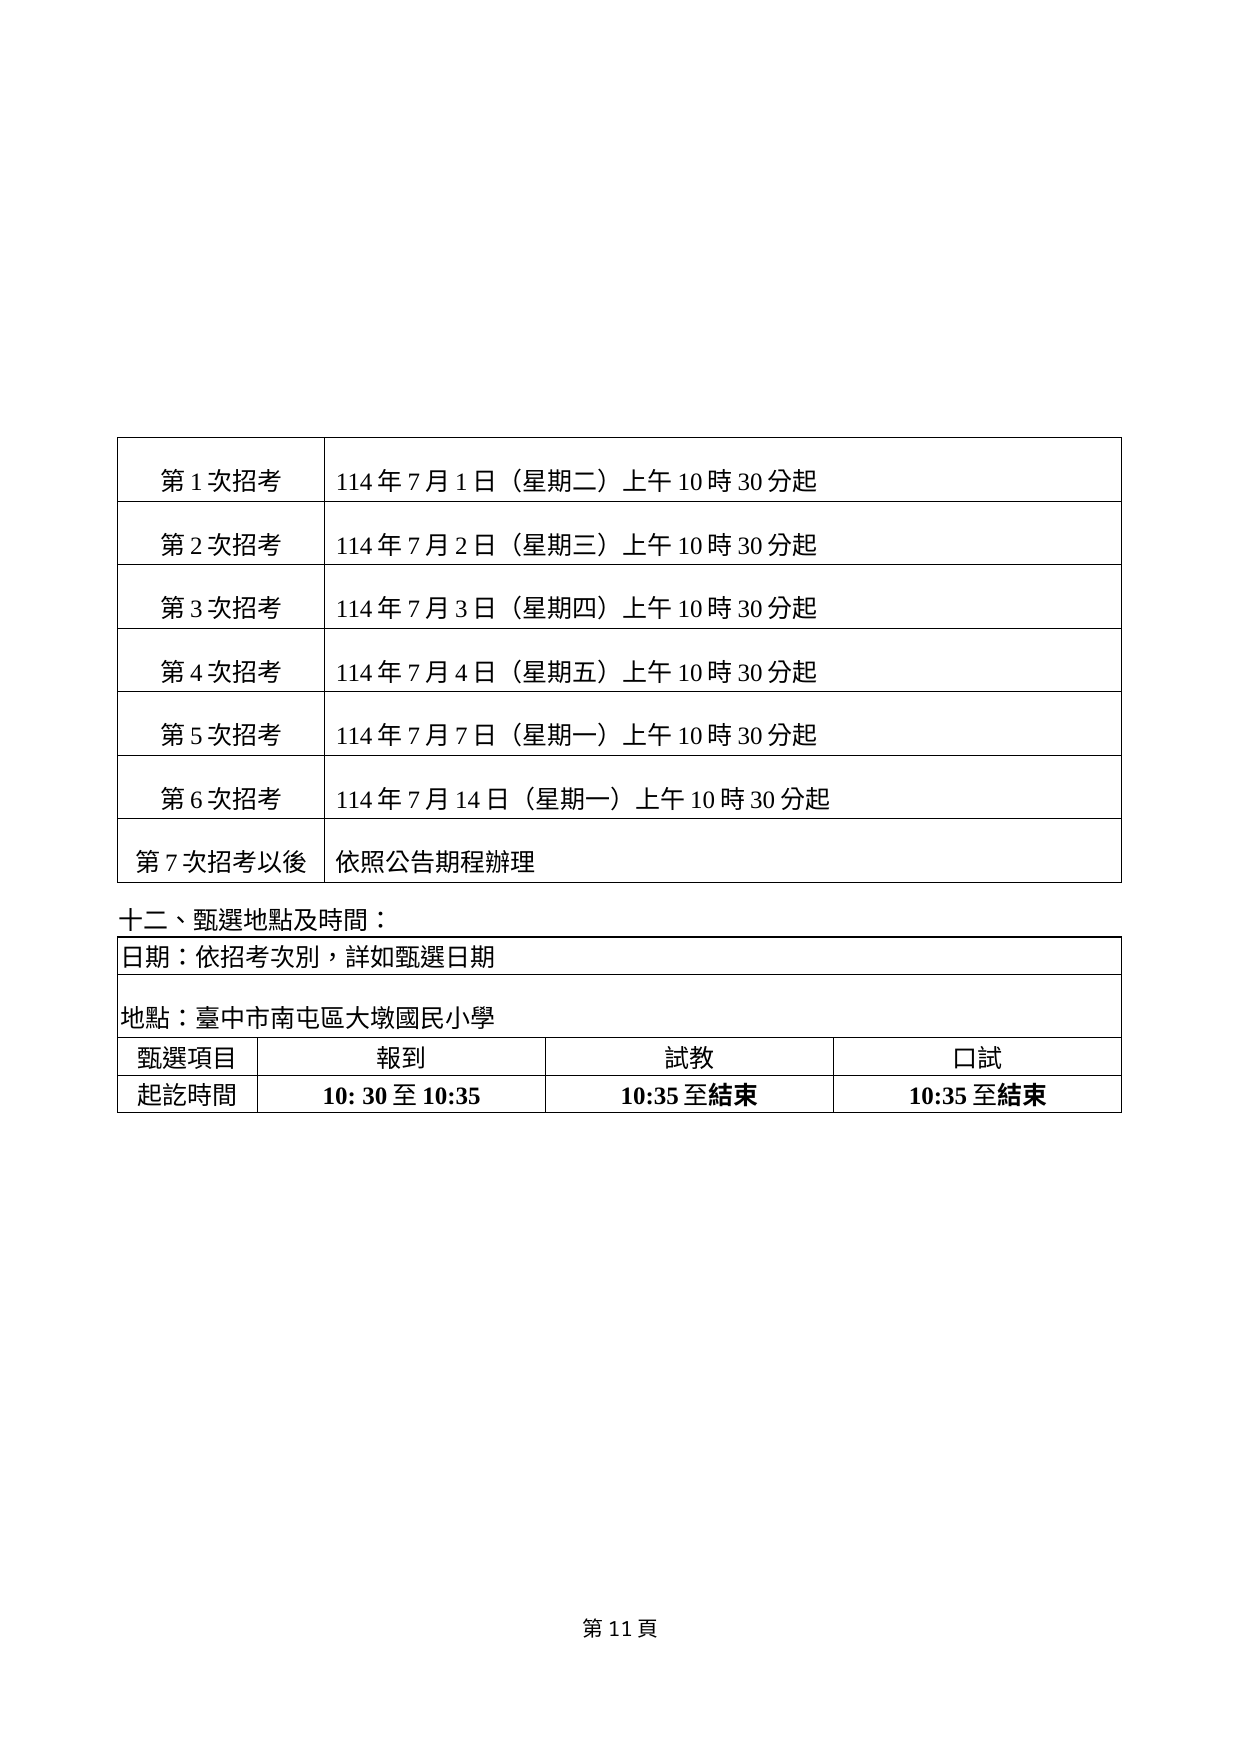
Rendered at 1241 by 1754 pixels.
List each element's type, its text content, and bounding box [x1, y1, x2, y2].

table_cell 甄選項目 [118, 1038, 257, 1074]
table_cell 試教 [546, 1038, 833, 1074]
table_cell 114年7月14日（星期一）上午10時30分起 [325, 756, 1121, 818]
table_cell 第5次招考 [118, 692, 324, 755]
table_cell 第4次招考 [118, 629, 324, 691]
table_cell 10: 30至10:35 [258, 1076, 545, 1112]
table_cell 第6次招考 [118, 756, 324, 818]
table_cell 114年7月3日（星期四）上午10時30分起 [325, 565, 1121, 628]
table_header 114年7月1日（星期二）上午10時30分起 [325, 438, 1121, 501]
text 十二、甄選地點及時間： [118, 900, 1122, 936]
table_cell 114年7月7日（星期一）上午10時30分起 [325, 692, 1121, 755]
table_cell 起訖時間 [118, 1076, 257, 1112]
table_cell 第7次招考以後 [118, 819, 324, 882]
table_cell 10:35至結束 [546, 1076, 833, 1112]
table_cell 依照公告期程辦理 [325, 819, 1121, 882]
table_cell 地點：臺中市南屯區大墩國民小學 [118, 975, 1121, 1037]
table_cell 第2次招考 [118, 502, 324, 564]
table_cell 114年7月4日（星期五）上午10時30分起 [325, 629, 1121, 691]
table_cell 口試 [834, 1038, 1121, 1074]
table_cell 114年7月2日（星期三）上午10時30分起 [325, 502, 1121, 564]
table_cell 報到 [258, 1038, 545, 1074]
table_header 日期：依招考次別，詳如甄選日期 [118, 938, 1121, 974]
table_header 第1次招考 [118, 438, 324, 501]
table_cell 第3次招考 [118, 565, 324, 628]
table_cell 10:35至結束 [834, 1076, 1121, 1112]
